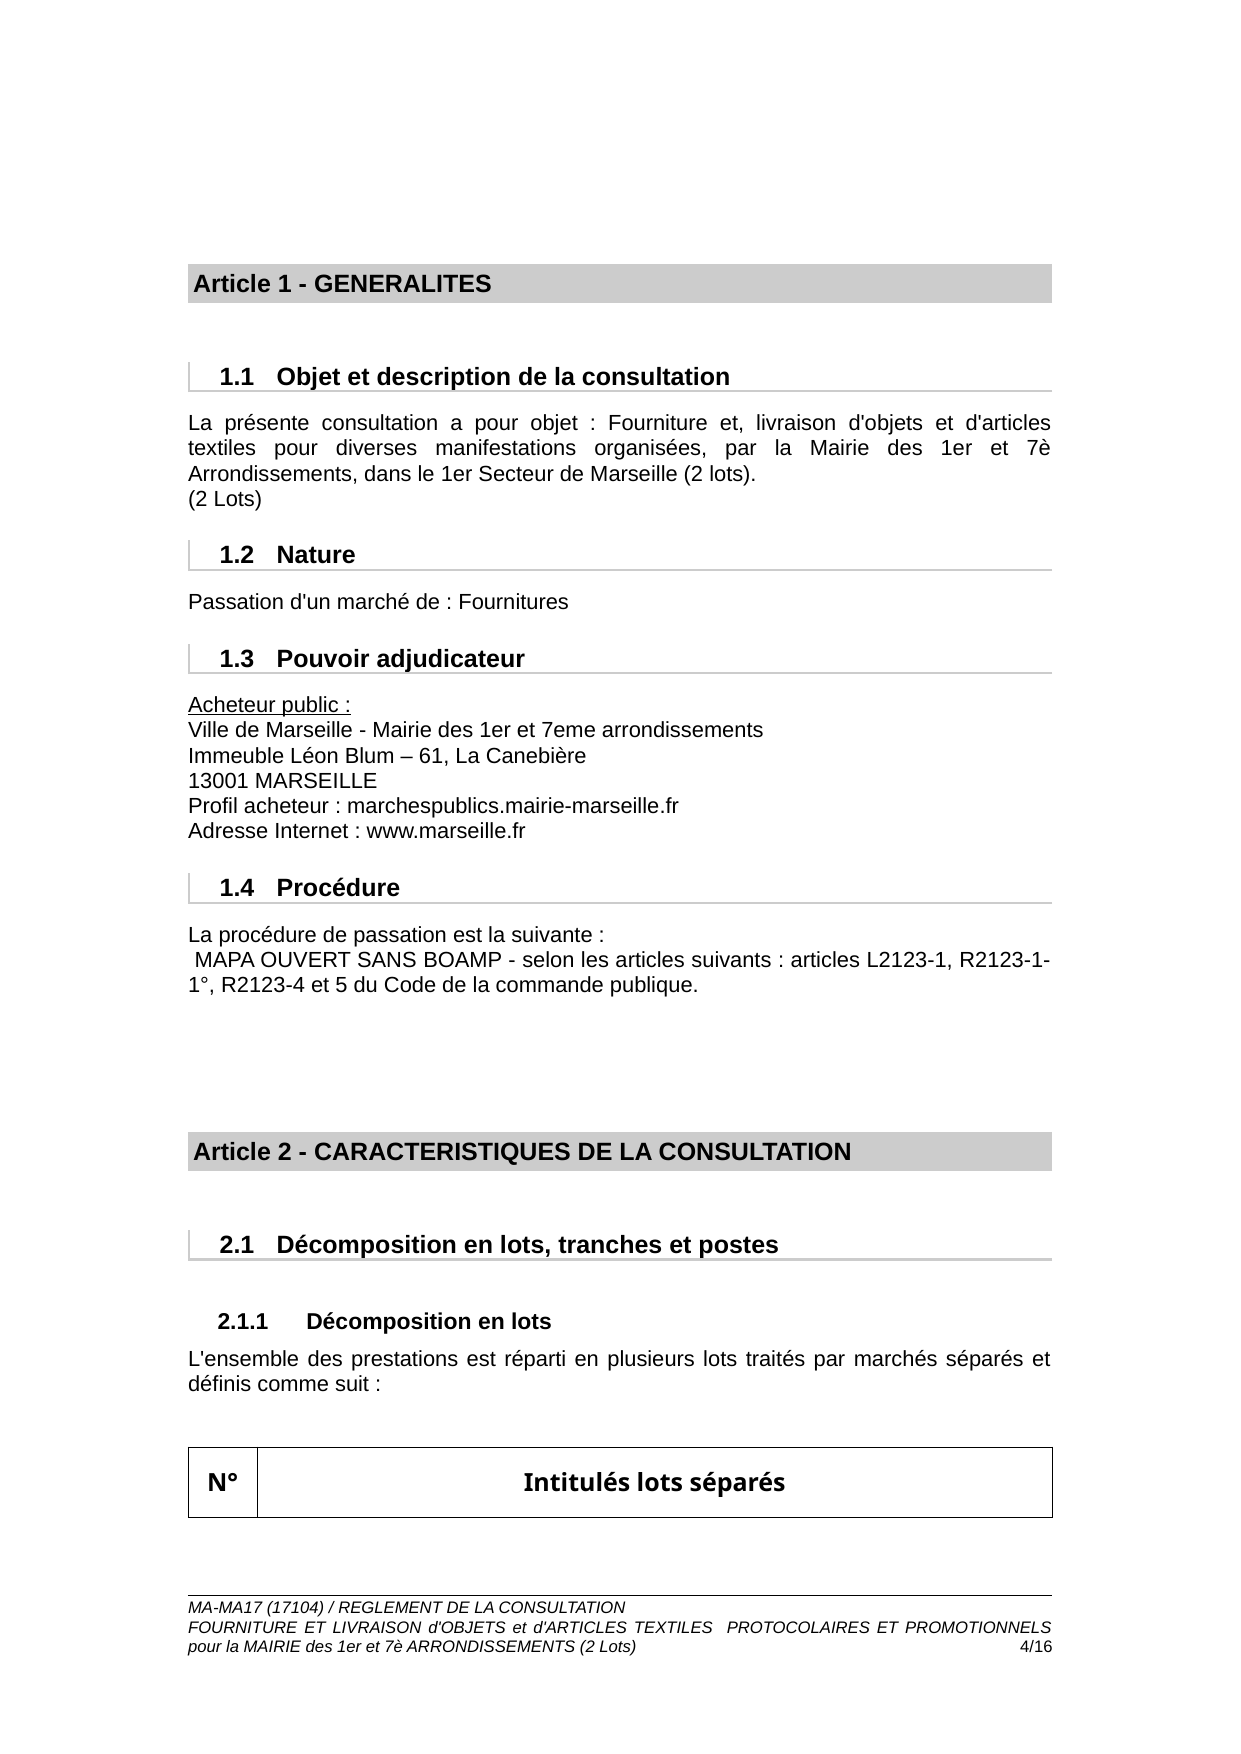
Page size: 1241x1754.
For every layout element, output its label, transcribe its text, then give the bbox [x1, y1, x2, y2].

subtitle CARACTERISTIQUES DE LA CONSULTATION [190, 1134, 1050, 1169]
text La procédure de passation est la suivante : [188, 921, 1052, 947]
text Profil acheteur : marchespublics.mairie-marseille.fr [188, 793, 1052, 818]
subtitle Procédure [190, 873, 1052, 902]
subtitle GENERALITES [190, 266, 1050, 300]
subtitle Pouvoir adjudicateur [190, 644, 1052, 672]
text 13001 MARSEILLE [188, 768, 1052, 793]
text Ville de Marseille - Mairie des 1er et 7eme arrondissements [188, 717, 1052, 743]
table_header Intitulés lots séparés [258, 1448, 1052, 1517]
text Acheteur public : [188, 692, 1052, 717]
subtitle Nature [190, 540, 1052, 569]
subtitle Décomposition en lots [188, 1308, 1052, 1334]
text Immeuble Léon Blum – 61, La Canebière [188, 743, 1052, 768]
text (2 Lots) [188, 486, 1052, 511]
text MAPA OUVERT SANS BOAMP - selon les articles suivants : articles L2123-1, R2123-1-1°, R2123-4 et 5 du Code de la commande publique. [188, 947, 1052, 997]
subtitle Décomposition en lots, tranches et postes [190, 1230, 1052, 1258]
text La présente consultation a pour objet : Fourniture et, livraison d'objets et d'articles textiles pour diverses manifestations organisées, par la Mairie des 1er et 7è Arrondissements, dans le 1er Secteur de Marseille (2 lots). [188, 410, 1052, 486]
subtitle Objet et description de la consultation [190, 362, 1052, 390]
text Passation d'un marché de : Fournitures [188, 589, 1052, 614]
table_header N° [189, 1448, 257, 1517]
text L'ensemble des prestations est réparti en plusieurs lots traités par marchés séparés et définis comme suit : [188, 1346, 1052, 1396]
text Adresse Internet : www.marseille.fr [188, 818, 1052, 843]
